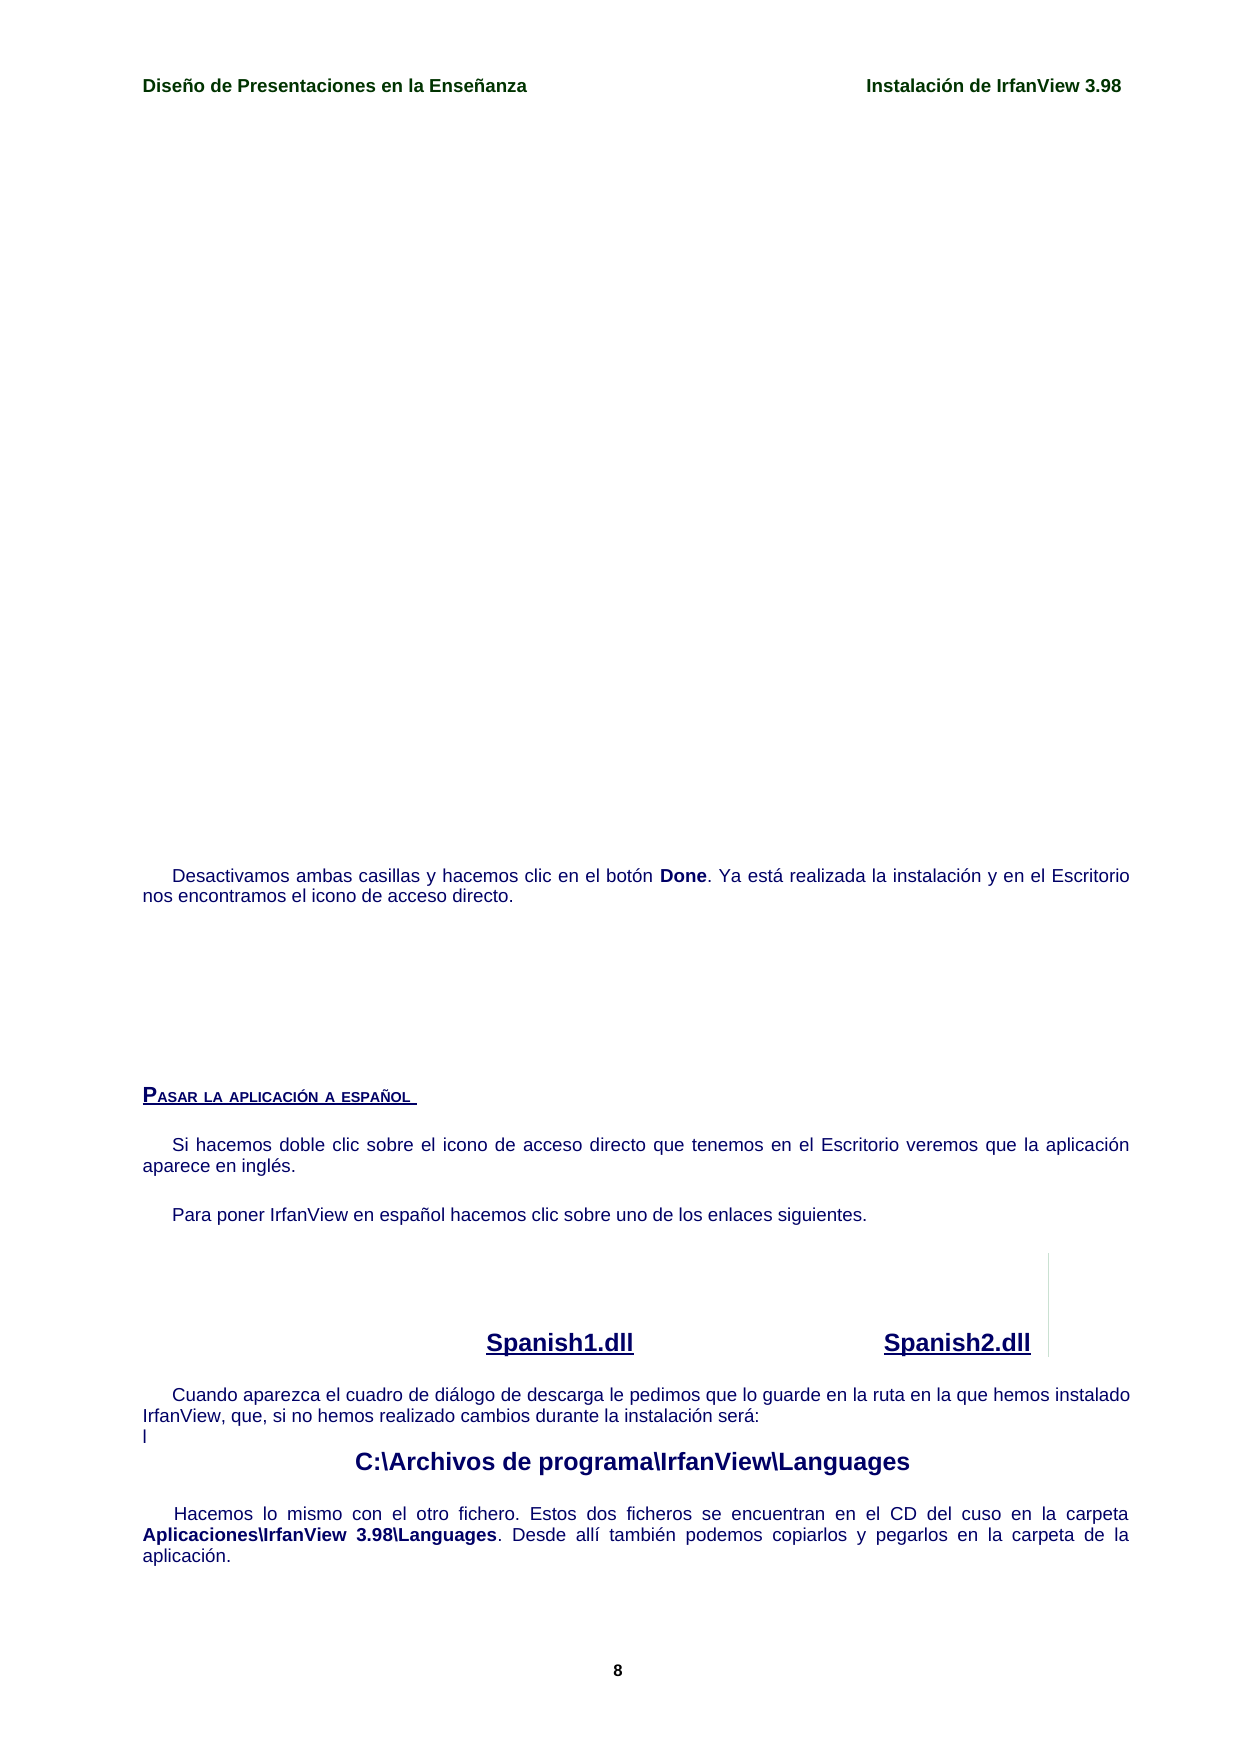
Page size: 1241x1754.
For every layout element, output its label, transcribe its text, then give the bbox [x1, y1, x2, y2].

table_cell [143, 1225, 1130, 1253]
table_cell [143, 1107, 1130, 1134]
table_cell [143, 935, 1130, 1027]
table_cell [143, 1329, 254, 1357]
table_cell Cuando aparezca el cuadro de diálogo de descarga le pedimos que lo guarde en la ruta en la que hemos instalado IrfanView, que, si no hemos realizado cambios durante la instalación será: [143, 1385, 1130, 1427]
table_cell [143, 1176, 1130, 1204]
table_cell Desactivamos ambas casillas y hacemos clic en el botón Done. Ya está realizada la instalación y en el Escritorio nos encontramos el icono de acceso directo. [143, 865, 1130, 907]
table_cell [866, 1253, 1048, 1329]
table_cell [143, 907, 1130, 934]
table_cell l [143, 1427, 1130, 1448]
table_cell [143, 837, 1130, 865]
table_cell [1049, 1329, 1130, 1357]
table_header [143, 1055, 1130, 1082]
table_cell Spanish2.dll [866, 1329, 1048, 1357]
table_cell [143, 1566, 1130, 1594]
table_cell Para poner IrfanView en español hacemos clic sobre uno de los enlaces siguientes. [143, 1204, 1130, 1225]
table_cell [143, 1357, 1130, 1385]
table_cell C:\Archivos de programa\IrfanView\Languages [143, 1448, 1130, 1476]
table_cell [143, 1476, 1130, 1503]
table_cell [143, 1253, 254, 1329]
table_cell Si hacemos doble clic sobre el icono de acceso directo que tenemos en el Escritorio veremos que la aplicación aparece en inglés. [143, 1134, 1130, 1176]
table_cell [143, 148, 1130, 837]
table_cell Hacemos lo mismo con el otro fichero. Estos dos ficheros se encuentran en el CD del cuso en la carpeta Aplicaciones\IrfanView 3.98\Languages. Desde allí también podemos copiarlos y pegarlos en la carpeta de la aplicación. [143, 1503, 1130, 1566]
table_cell Pasar la aplicación a español [143, 1082, 1130, 1107]
table_cell [1049, 1253, 1130, 1329]
table_cell [254, 1253, 866, 1329]
table_cell Spanish1.dll [254, 1329, 866, 1357]
